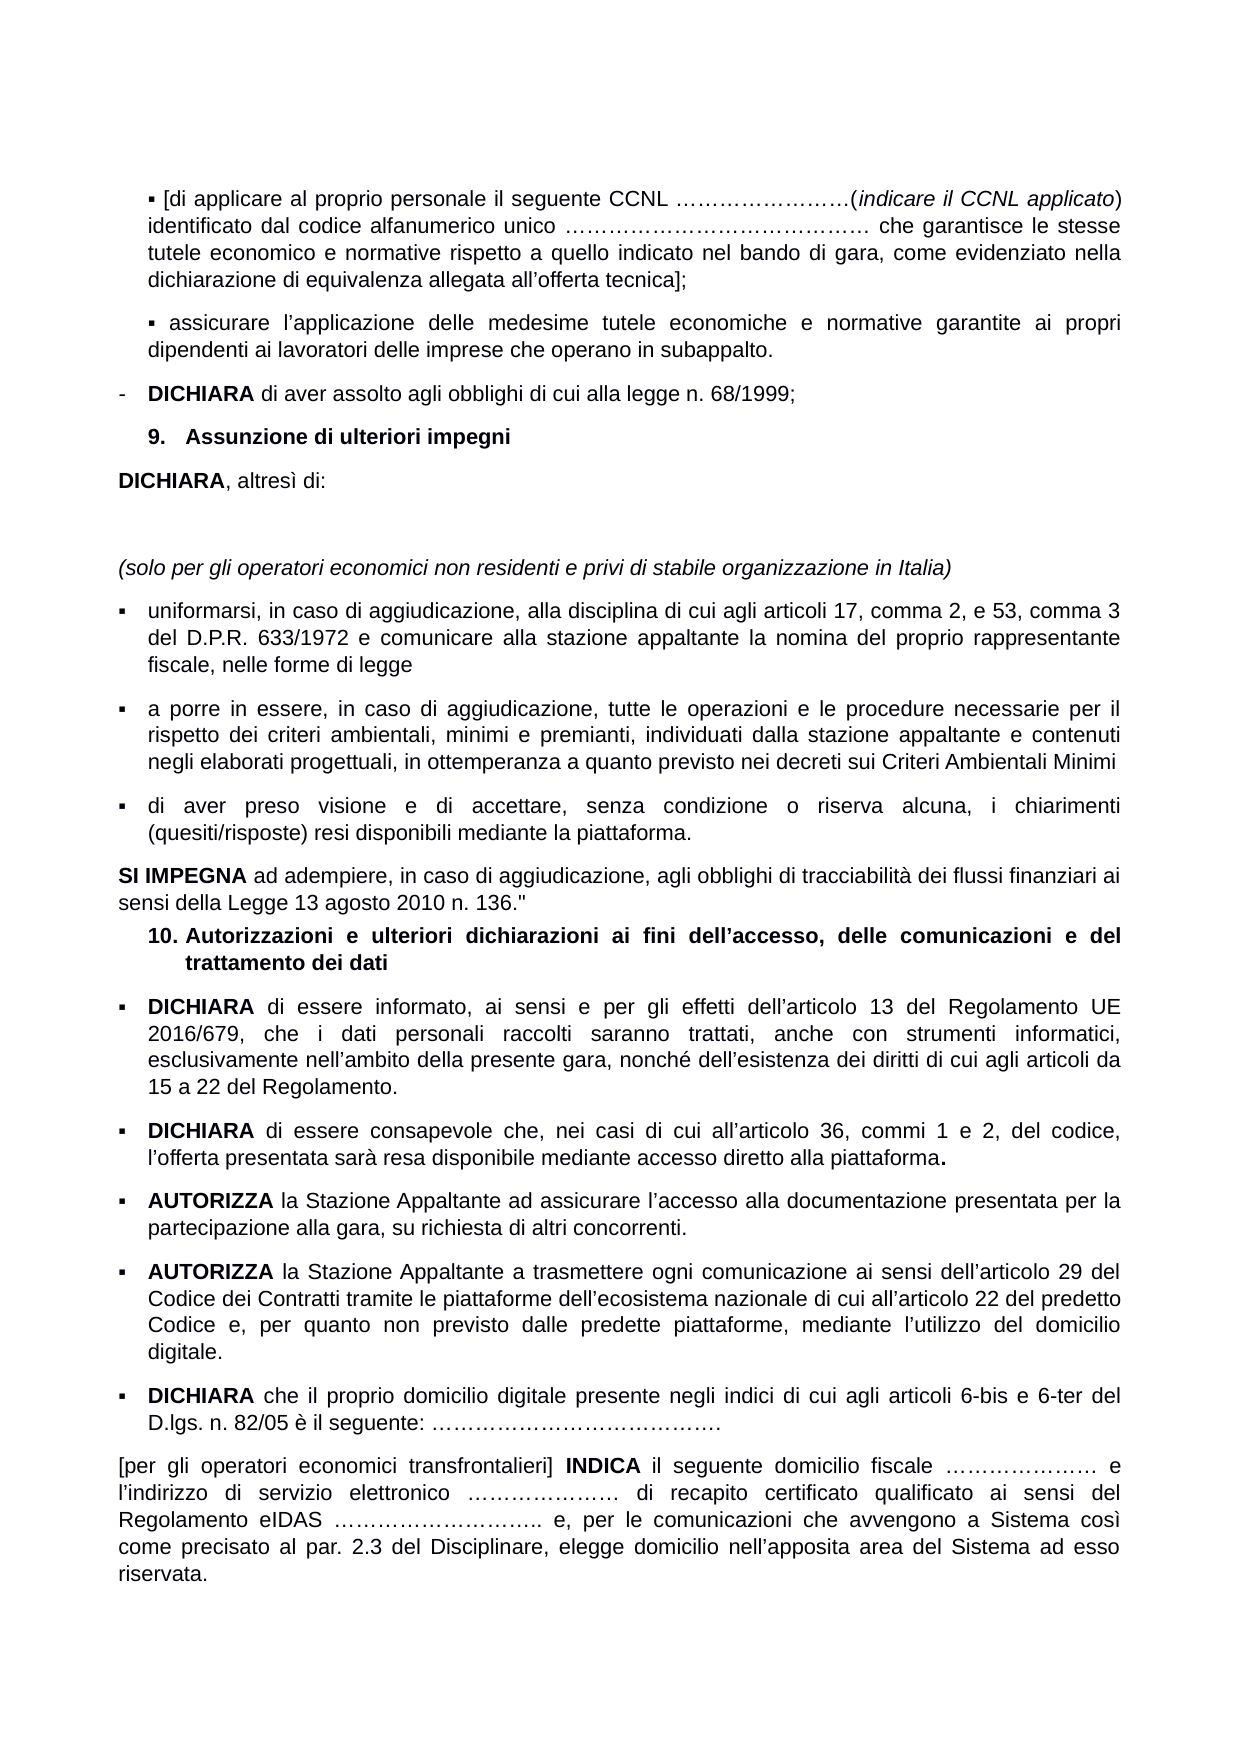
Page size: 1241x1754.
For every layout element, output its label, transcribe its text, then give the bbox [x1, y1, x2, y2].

text (solo per gli operatori economici non residenti e privi di stabile organizzazione in Italia) [118, 554, 1122, 580]
text ▪ DICHIARA che il proprio domicilio digitale presente negli indici di cui agli articoli 6-bis e 6-ter del D.lgs. n. 82/05 è il seguente: …………………………………. [118, 1383, 1122, 1435]
text ▪ di aver preso visione e di accettare, senza condizione o riserva alcuna, i chiarimenti (quesiti/risposte) resi disponibili mediante la piattaforma. [118, 793, 1122, 845]
list Autorizzazioni e ulteriori dichiarazioni ai fini dell’accesso, delle comunicazioni e del trattamento dei dati [148, 923, 1122, 975]
list Assunzione di ulteriori impegni [148, 424, 1122, 449]
text [per gli operatori economici transfrontalieri] INDICA il seguente domicilio fiscale ………………… e l’indirizzo di servizio elettronico ………………… di recapito certificato qualificato ai sensi del Regolamento eIDAS ……………………….. e, per le comunicazioni che avvengono a Sistema così come precisato al par. 2.3 del Disciplinare, elegge domicilio nell’apposita area del Sistema ad esso riservata. [118, 1453, 1122, 1586]
text DICHIARA, altresì di: [118, 467, 1122, 493]
text SI IMPEGNA ad adempiere, in caso di aggiudicazione, agli obblighi di tracciabilità dei flussi finanziari ai sensi della Legge 13 agosto 2010 n. 136." [118, 863, 1122, 915]
text ▪ [di applicare al proprio personale il seguente CCNL ……………………(indicare il CCNL applicato) identificato dal codice alfanumerico unico …………………………………… che garantisce le stesse tutele economico e normative rispetto a quello indicato nel bando di gara, come evidenziato nella dichiarazione di equivalenza allegata all’offerta tecnica]; [148, 186, 1122, 292]
text - DICHIARA di aver assolto agli obblighi di cui alla legge n. 68/1999; [118, 380, 1122, 406]
text ▪ AUTORIZZA la Stazione Appaltante a trasmettere ogni comunicazione ai sensi dell’articolo 29 del Codice dei Contratti tramite le piattaforme dell’ecosistema nazionale di cui all’articolo 22 del predetto Codice e, per quanto non previsto dalle predette piattaforme, mediante l’utilizzo del domicilio digitale. [118, 1258, 1122, 1364]
text ▪ uniformarsi, in caso di aggiudicazione, alla disciplina di cui agli articoli 17, comma 2, e 53, comma 3 del D.P.R. 633/1972 e comunicare alla stazione appaltante la nomina del proprio rappresentante fiscale, nelle forme di legge [118, 598, 1122, 677]
text ▪ a porre in essere, in caso di aggiudicazione, tutte le operazioni e le procedure necessarie per il rispetto dei criteri ambientali, minimi e premianti, individuati dalla stazione appaltante e contenuti negli elaborati progettuali, in ottemperanza a quanto previsto nei decreti sui Criteri Ambientali Minimi [118, 695, 1122, 774]
text ▪ DICHIARA di essere consapevole che, nei casi di cui all’articolo 36, commi 1 e 2, del codice, l’offerta presentata sarà resa disponibile mediante accesso diretto alla piattaforma. [118, 1118, 1122, 1170]
text ▪ assicurare l’applicazione delle medesime tutele economiche e normative garantite ai propri dipendenti ai lavoratori delle imprese che operano in subappalto. [148, 310, 1122, 362]
text ▪ AUTORIZZA la Stazione Appaltante ad assicurare l’accesso alla documentazione presentata per la partecipazione alla gara, su richiesta di altri concorrenti. [118, 1188, 1122, 1240]
text ▪ DICHIARA di essere informato, ai sensi e per gli effetti dell’articolo 13 del Regolamento UE 2016/679, che i dati personali raccolti saranno trattati, anche con strumenti informatici, esclusivamente nell’ambito della presente gara, nonché dell’esistenza dei diritti di cui agli articoli da 15 a 22 del Regolamento. [118, 993, 1122, 1099]
